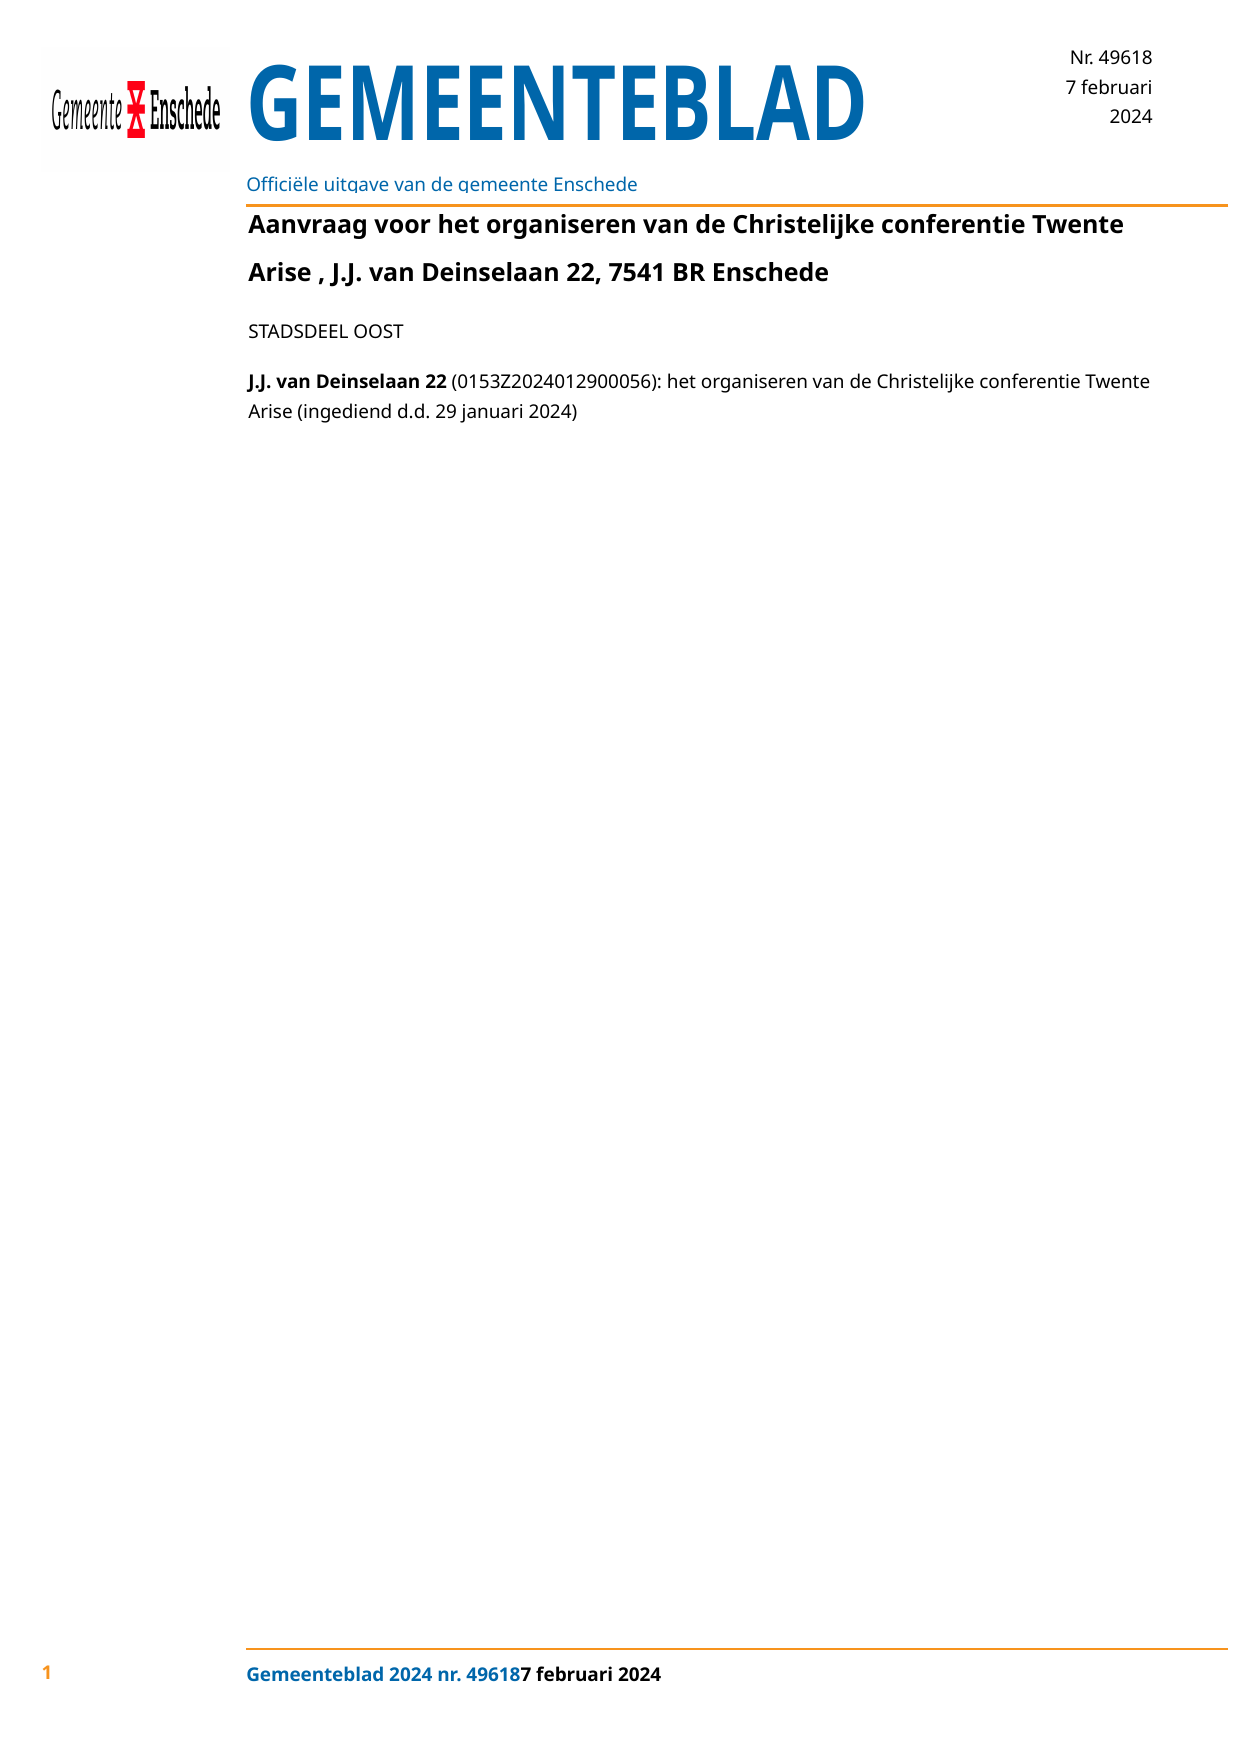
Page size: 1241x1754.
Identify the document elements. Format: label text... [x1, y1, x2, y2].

text STADSDEEL OOST [248, 318, 1152, 344]
text J.J. van Deinselaan 22 (0153Z2024012900056): het organiseren van de Christelijke conferentie Twente Arise (ingediend d.d. 29 januari 2024) [248, 368, 1152, 424]
picture [41, 47, 231, 172]
text Aanvraag voor het organiseren van de Christelijke conferentie Twente Arise , J.J. van Deinselaan 22, 7541 BR Enschede [248, 207, 1152, 288]
